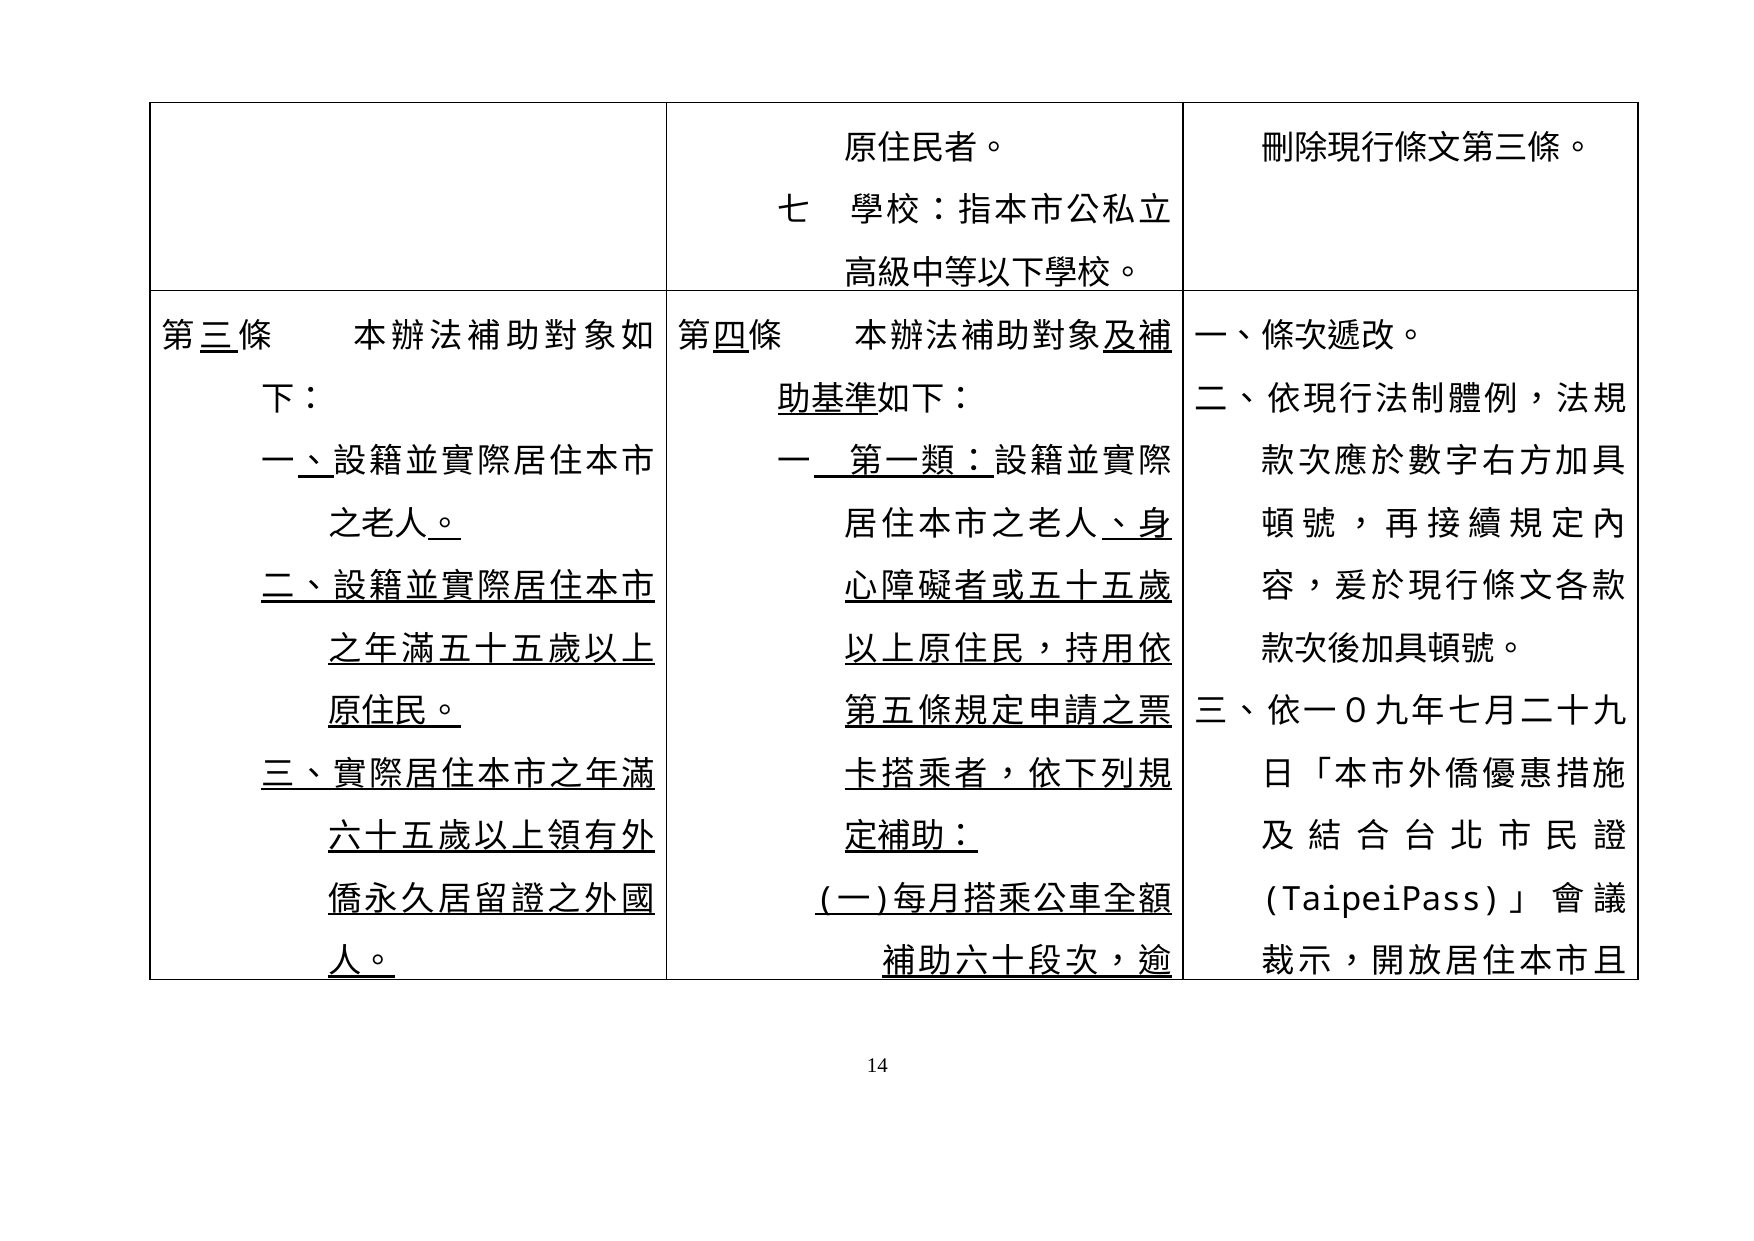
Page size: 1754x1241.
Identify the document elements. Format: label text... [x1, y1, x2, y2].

table_cell 刪除現行條文第三條。 [1184, 103, 1637, 290]
table_cell 一、條次遞改。 二、依現行法制體例，法規款次應於數字右方加具頓號，再接續規定內容，爰於現行條文各款款次後加具頓號。 三、依一０九年七月二十九日「本市外僑優惠措施及結合台北市民證(TaipeiPass)」會議裁示，開放居住本市且 [1184, 291, 1637, 979]
table_cell [151, 103, 666, 290]
table_cell 原住民者。 七 學校：指本市公私立高級中等以下學校。 [667, 103, 1182, 290]
table_cell 第三條 本辦法補助對象如下： 一、設籍並實際居住本市之老人。 二、設籍並實際居住本市之年滿五十五歲以上原住民。 三、實際居住本市之年滿六十五歲以上領有外僑永久居留證之外國人。 [151, 291, 666, 979]
table_cell 第四條 本辦法補助對象及補助基準如下： 一 第一類：設籍並實際居住本市之老人、身心障礙者或五十五歲以上原住民，持用依第五條規定申請之票卡搭乘者，依下列規定補助： (一)每月搭乘公車全額補助六十段次，逾 [667, 291, 1182, 979]
